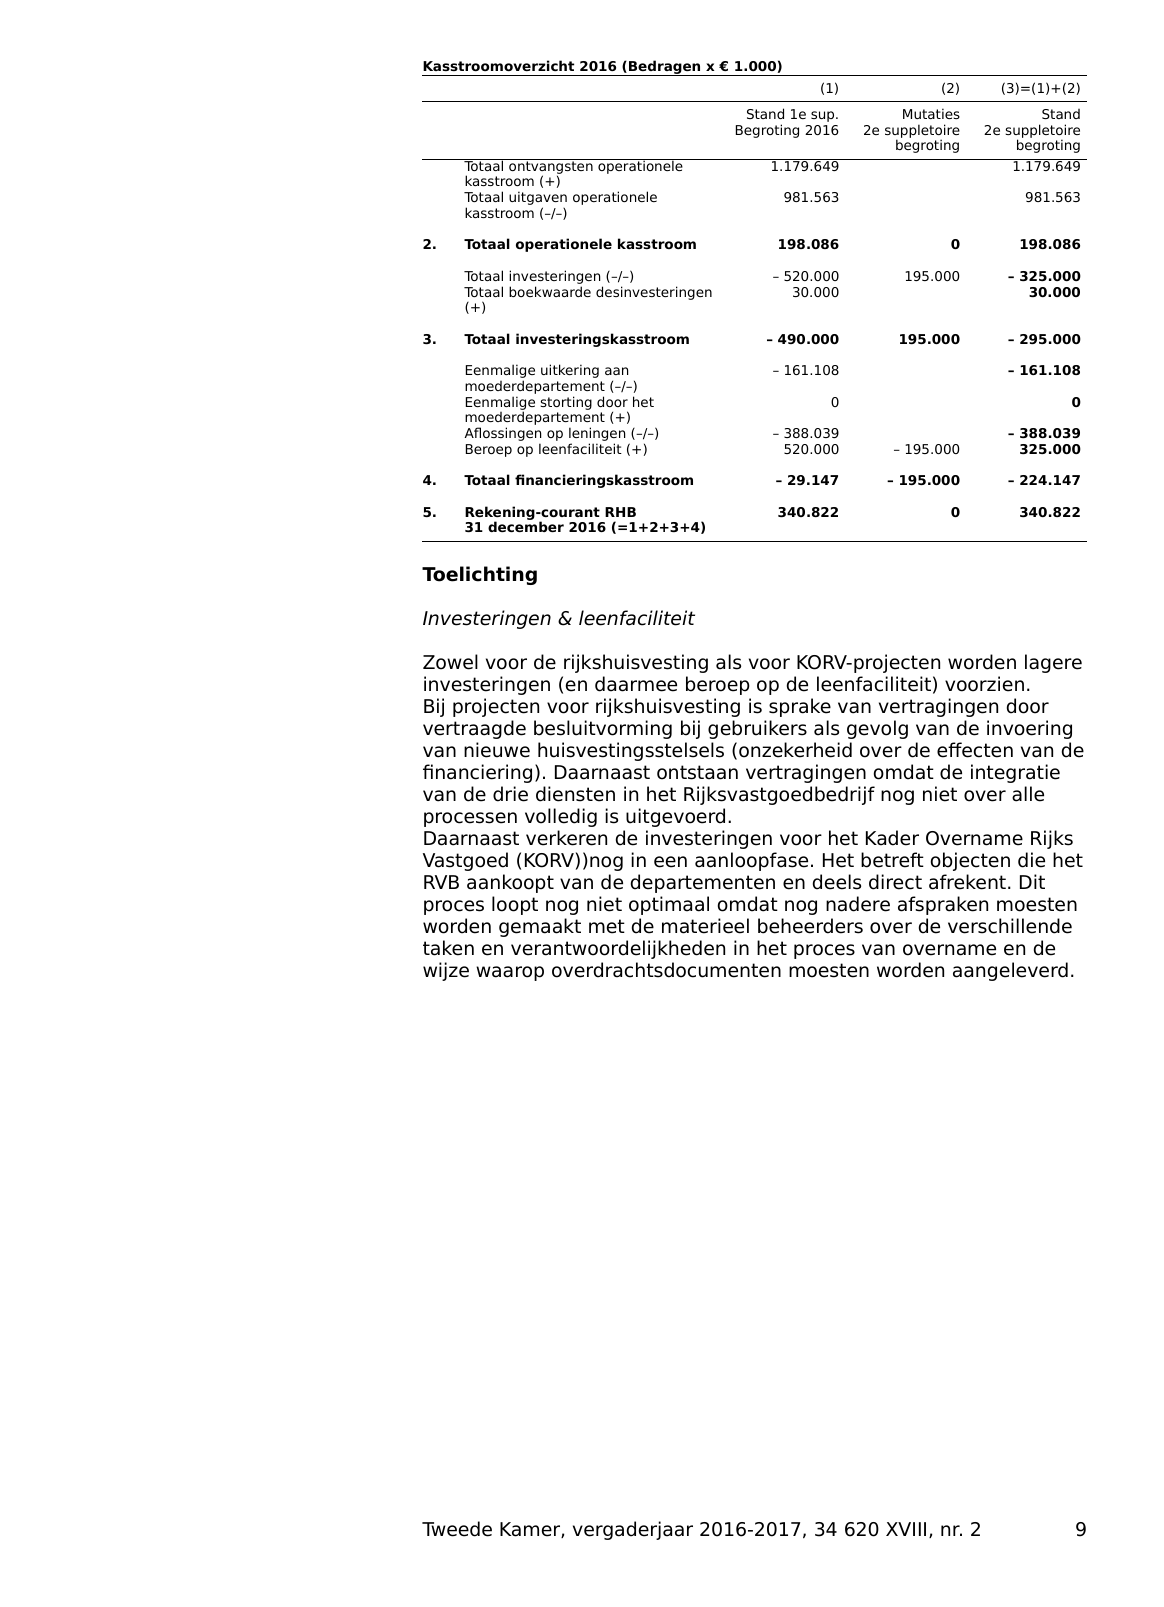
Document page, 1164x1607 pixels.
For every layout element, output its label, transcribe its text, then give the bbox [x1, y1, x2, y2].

table_cell [459, 221, 724, 237]
table_cell – 29.147 [724, 473, 845, 489]
table_cell – 520.000 [724, 269, 845, 284]
table_cell [422, 395, 458, 426]
table_cell [724, 458, 845, 473]
table_cell 30.000 [966, 284, 1087, 316]
table_cell [422, 160, 458, 190]
table_cell [966, 347, 1087, 363]
table_cell Rekening-courant RHB 31 december 2016 (=1+2+3+4) [459, 505, 724, 541]
table_cell 1.179.649 [966, 160, 1087, 190]
table_cell – 224.147 [966, 473, 1087, 489]
table_cell 3. [422, 332, 458, 347]
table_cell [966, 489, 1087, 504]
table_cell (2) [845, 76, 966, 101]
table_cell 5. [422, 505, 458, 541]
table_cell [724, 221, 845, 237]
table_cell (3)=(1)+(2) [966, 76, 1087, 101]
table_header Kasstroomoverzicht 2016 (Bedragen x € 1.000) [422, 59, 1087, 75]
table_cell Eenmalige uitkering aan moederdepartement (–/–) [459, 363, 724, 394]
table_cell [422, 363, 458, 394]
table_cell – 295.000 [966, 332, 1087, 347]
table_cell [459, 253, 724, 269]
table_cell [966, 221, 1087, 237]
table_cell [845, 221, 966, 237]
table_cell 4. [422, 473, 458, 489]
table_cell 0 [845, 505, 966, 541]
table_cell – 388.039 [724, 426, 845, 442]
table_cell [845, 458, 966, 473]
table_cell 520.000 [724, 442, 845, 457]
table_cell 2. [422, 237, 458, 253]
table_cell – 195.000 [845, 442, 966, 457]
table_cell Mutaties 2e suppletoire begroting [845, 102, 966, 158]
table_cell (1) [724, 76, 845, 101]
table_cell [966, 458, 1087, 473]
table_cell [422, 190, 458, 221]
table_cell Totaal investeringen (–/–) [459, 269, 724, 284]
table_cell [422, 489, 458, 504]
table_cell – 161.108 [724, 363, 845, 394]
text Bij projecten voor rijkshuisvesting is sprake van vertragingen door vertraagde besluitvorming bij gebruikers als gevolg van de invoering van nieuwe huisvestingsstelsels (onzekerheid over de effecten van de financiering). Daarnaast ontstaan vertragingen omdat de integratie van de drie diensten in het Rijksvastgoedbedrijf nog niet over alle processen volledig is uitgevoerd. [422, 696, 1087, 828]
subtitle Investeringen & leenfaciliteit [422, 608, 1087, 630]
table_cell [845, 347, 966, 363]
table_cell Eenmalige storting door het moederdepartement (+) [459, 395, 724, 426]
table_cell 340.822 [724, 505, 845, 541]
table_cell Aflossingen op leningen (–/–) [459, 426, 724, 442]
table_cell [724, 253, 845, 269]
table_cell [459, 316, 724, 332]
text Zowel voor de rijkshuisvesting als voor KORV-projecten worden lagere investeringen (en daarmee beroep op de leenfaciliteit) voorzien. [422, 652, 1087, 696]
table_cell 340.822 [966, 505, 1087, 541]
text Daarnaast verkeren de investeringen voor het Kader Overname Rijks Vastgoed (KORV))nog in een aanloopfase. Het betreft objecten die het RVB aankoopt van de departementen en deels direct afrekent. Dit proces loopt nog niet optimaal omdat nog nadere afspraken moesten worden gemaakt met de materieel beheerders over de verschillende taken en verantwoordelijkheden in het proces van overname en de wijze waarop overdrachtsdocumenten moesten worden aangeleverd. [422, 828, 1087, 982]
table_cell Stand 1e sup. Begroting 2016 [724, 102, 845, 158]
table_cell [422, 269, 458, 284]
table_cell [845, 489, 966, 504]
table_cell [845, 190, 966, 221]
table_cell [845, 284, 966, 316]
table_cell [845, 395, 966, 426]
table_cell 0 [845, 237, 966, 253]
table_cell [422, 221, 458, 237]
table_cell [845, 426, 966, 442]
table_cell Totaal financieringskasstroom [459, 473, 724, 489]
table_cell 195.000 [845, 269, 966, 284]
table_cell Totaal investeringskasstroom [459, 332, 724, 347]
table_cell – 195.000 [845, 473, 966, 489]
table_cell [845, 253, 966, 269]
table_cell [459, 102, 724, 158]
table_cell – 490.000 [724, 332, 845, 347]
table_cell [422, 458, 458, 473]
table_cell Beroep op leenfaciliteit (+) [459, 442, 724, 457]
table_cell – 325.000 [966, 269, 1087, 284]
table_cell [845, 363, 966, 394]
table_cell [422, 102, 458, 158]
table_cell [966, 316, 1087, 332]
table_cell [845, 160, 966, 190]
table_cell 981.563 [966, 190, 1087, 221]
table_cell [459, 347, 724, 363]
table_cell 30.000 [724, 284, 845, 316]
table_cell 325.000 [966, 442, 1087, 457]
subtitle Toelichting [422, 564, 1087, 586]
table_cell [422, 284, 458, 316]
table_cell [422, 316, 458, 332]
table_cell [422, 76, 458, 101]
table_cell 0 [724, 395, 845, 426]
table_cell Totaal ontvangsten operationele kasstroom (+) [459, 160, 724, 190]
table_cell Stand 2e suppletoire begroting [966, 102, 1087, 158]
table_cell [459, 76, 724, 101]
table_cell [459, 458, 724, 473]
table_cell [422, 253, 458, 269]
table_cell [724, 489, 845, 504]
table_cell [422, 442, 458, 457]
table_cell [845, 316, 966, 332]
table_cell [966, 253, 1087, 269]
table_cell Totaal uitgaven operationele kasstroom (–/–) [459, 190, 724, 221]
table_cell [724, 316, 845, 332]
table_cell [724, 347, 845, 363]
table_cell 198.086 [724, 237, 845, 253]
table_cell 981.563 [724, 190, 845, 221]
table_cell – 161.108 [966, 363, 1087, 394]
table_cell [422, 347, 458, 363]
table_cell 1.179.649 [724, 160, 845, 190]
table_cell Totaal operationele kasstroom [459, 237, 724, 253]
table_cell [422, 426, 458, 442]
table_cell 0 [966, 395, 1087, 426]
table_cell [459, 489, 724, 504]
table_cell 198.086 [966, 237, 1087, 253]
table_cell Totaal boekwaarde desinvesteringen (+) [459, 284, 724, 316]
table_cell – 388.039 [966, 426, 1087, 442]
table_cell 195.000 [845, 332, 966, 347]
